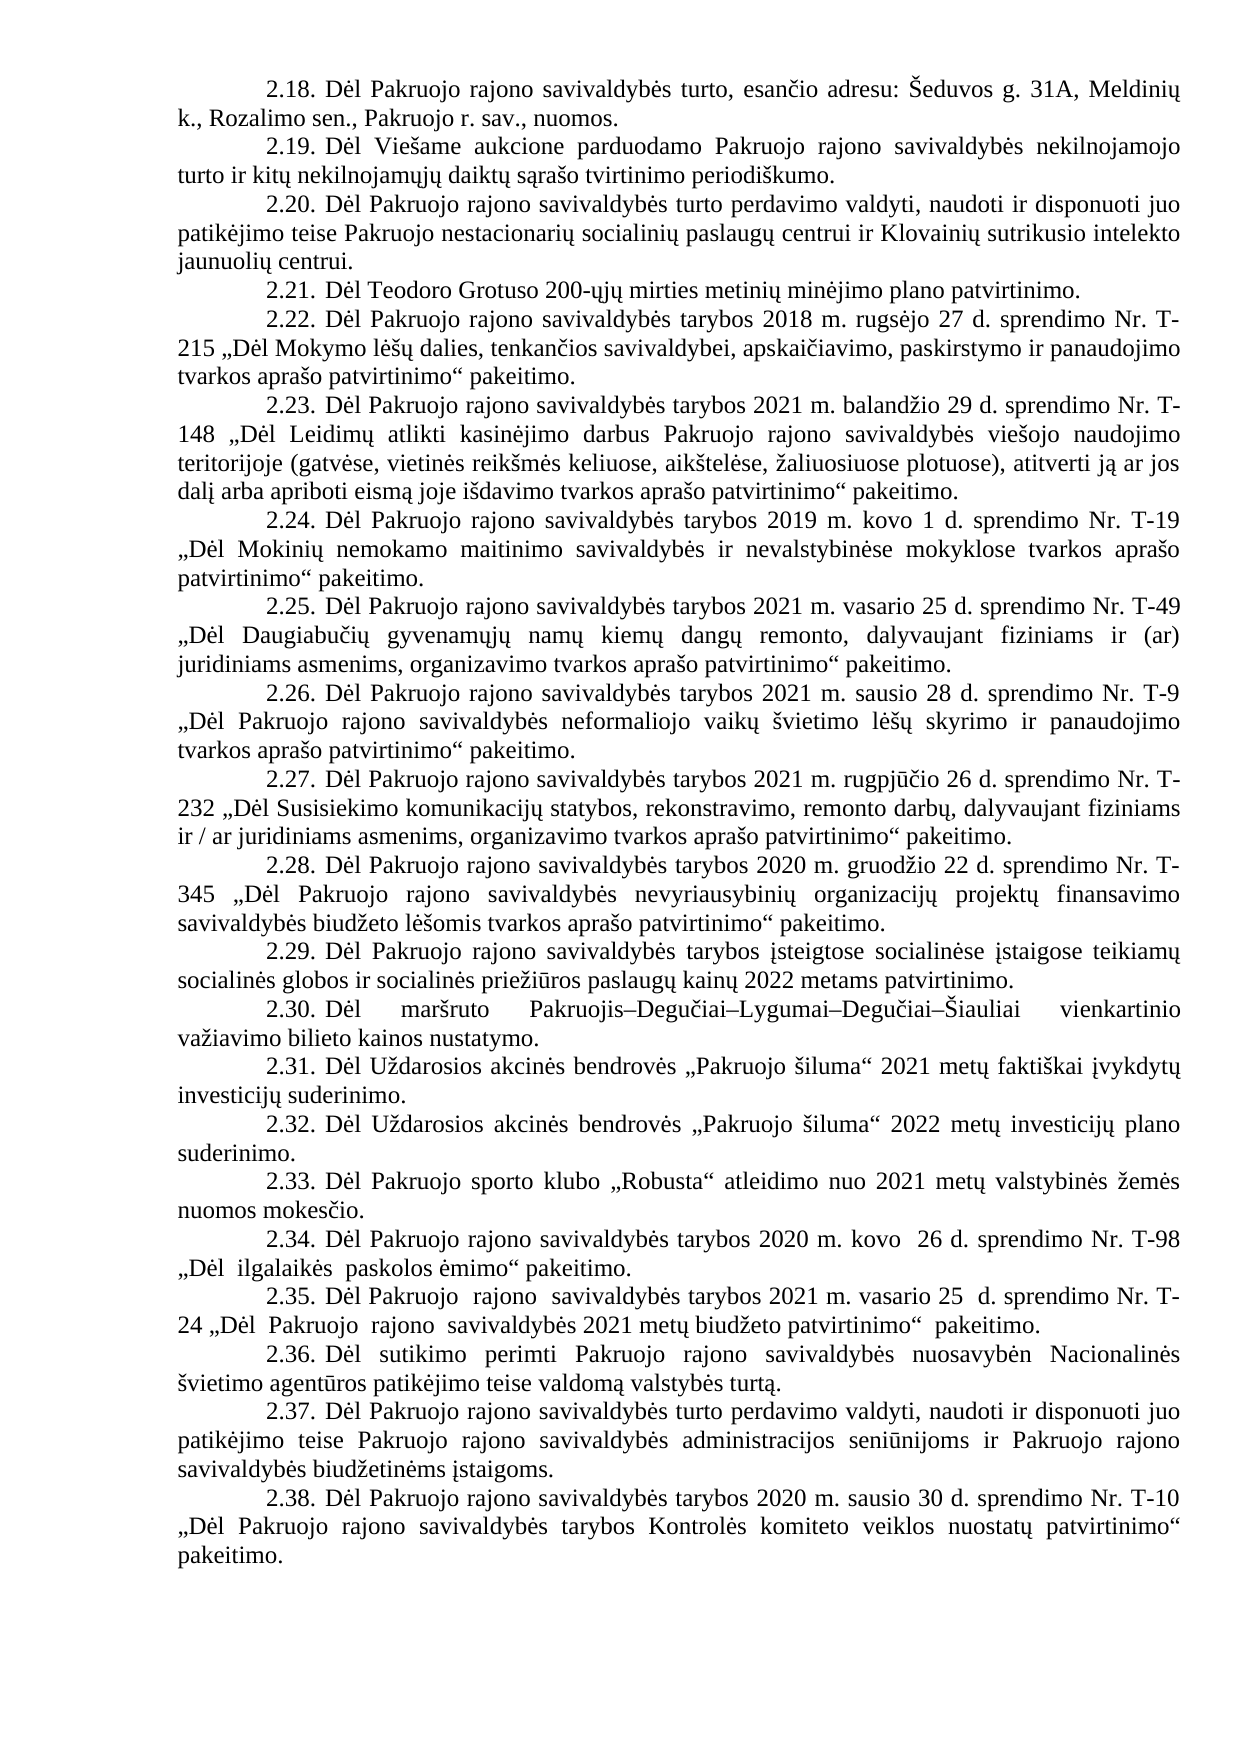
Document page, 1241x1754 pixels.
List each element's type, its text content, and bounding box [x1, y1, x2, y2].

text 2.38. Dėl Pakruojo rajono savivaldybės tarybos 2020 m. sausio 30 d. sprendimo Nr. T-10 „Dėl Pakruojo rajono savivaldybės tarybos Kontrolės komiteto veiklos nuostatų patvirtinimo“ pakeitimo. [177, 1483, 1181, 1569]
text 2.29. Dėl Pakruojo rajono savivaldybės tarybos įsteigtose socialinėse įstaigose teikiamų socialinės globos ir socialinės priežiūros paslaugų kainų 2022 metams patvirtinimo. [177, 936, 1181, 994]
text 2.36. Dėl sutikimo perimti Pakruojo rajono savivaldybės nuosavybėn Nacionalinės švietimo agentūros patikėjimo teise valdomą valstybės turtą. [177, 1339, 1181, 1396]
text 2.18. Dėl Pakruojo rajono savivaldybės turto, esančio adresu: Šeduvos g. 31A, Meldinių k., Rozalimo sen., Pakruojo r. sav., nuomos. [177, 74, 1181, 131]
text 2.19. Dėl Viešame aukcione parduodamo Pakruojo rajono savivaldybės nekilnojamojo turto ir kitų nekilnojamųjų daiktų sąrašo tvirtinimo periodiškumo. [177, 131, 1181, 189]
text 2.33. Dėl Pakruojo sporto klubo „Robusta“ atleidimo nuo 2021 metų valstybinės žemės nuomos mokesčio. [177, 1166, 1181, 1224]
text 2.20. Dėl Pakruojo rajono savivaldybės turto perdavimo valdyti, naudoti ir disponuoti juo patikėjimo teise Pakruojo nestacionarių socialinių paslaugų centrui ir Klovainių sutrikusio intelekto jaunuolių centrui. [177, 189, 1181, 275]
text 2.27. Dėl Pakruojo rajono savivaldybės tarybos 2021 m. rugpjūčio 26 d. sprendimo Nr. T-232 „Dėl Susisiekimo komunikacijų statybos, rekonstravimo, remonto darbų, dalyvaujant fiziniams ir / ar juridiniams asmenims, organizavimo tvarkos aprašo patvirtinimo“ pakeitimo. [177, 764, 1181, 850]
text 2.26. Dėl Pakruojo rajono savivaldybės tarybos 2021 m. sausio 28 d. sprendimo Nr. T-9 „Dėl Pakruojo rajono savivaldybės neformaliojo vaikų švietimo lėšų skyrimo ir panaudojimo tvarkos aprašo patvirtinimo“ pakeitimo. [177, 678, 1181, 764]
text 2.35. Dėl Pakruojo rajono savivaldybės tarybos 2021 m. vasario 25 d. sprendimo Nr. T-24 „Dėl Pakruojo rajono savivaldybės 2021 metų biudžeto patvirtinimo“ pakeitimo. [177, 1281, 1181, 1339]
text 2.28. Dėl Pakruojo rajono savivaldybės tarybos 2020 m. gruodžio 22 d. sprendimo Nr. T-345 „Dėl Pakruojo rajono savivaldybės nevyriausybinių organizacijų projektų finansavimo savivaldybės biudžeto lėšomis tvarkos aprašo patvirtinimo“ pakeitimo. [177, 850, 1181, 936]
text 2.30. Dėl maršruto Pakruojis–Degučiai–Lygumai–Degučiai–Šiauliai vienkartinio važiavimo bilieto kainos nustatymo. [177, 994, 1181, 1051]
text 2.24. Dėl Pakruojo rajono savivaldybės tarybos 2019 m. kovo 1 d. sprendimo Nr. T-19 „Dėl Mokinių nemokamo maitinimo savivaldybės ir nevalstybinėse mokyklose tvarkos aprašo patvirtinimo“ pakeitimo. [177, 505, 1181, 591]
text 2.21. Dėl Teodoro Grotuso 200-ųjų mirties metinių minėjimo plano patvirtinimo. [177, 275, 1181, 304]
text 2.22. Dėl Pakruojo rajono savivaldybės tarybos 2018 m. rugsėjo 27 d. sprendimo Nr. T-215 „Dėl Mokymo lėšų dalies, tenkančios savivaldybei, apskaičiavimo, paskirstymo ir panaudojimo tvarkos aprašo patvirtinimo“ pakeitimo. [177, 304, 1181, 390]
text 2.31. Dėl Uždarosios akcinės bendrovės „Pakruojo šiluma“ 2021 metų faktiškai įvykdytų investicijų suderinimo. [177, 1051, 1181, 1109]
text 2.32. Dėl Uždarosios akcinės bendrovės „Pakruojo šiluma“ 2022 metų investicijų plano suderinimo. [177, 1109, 1181, 1166]
text 2.34. Dėl Pakruojo rajono savivaldybės tarybos 2020 m. kovo 26 d. sprendimo Nr. T-98 „Dėl ilgalaikės paskolos ėmimo“ pakeitimo. [177, 1224, 1181, 1281]
text 2.25. Dėl Pakruojo rajono savivaldybės tarybos 2021 m. vasario 25 d. sprendimo Nr. T-49 „Dėl Daugiabučių gyvenamųjų namų kiemų dangų remonto, dalyvaujant fiziniams ir (ar) juridiniams asmenims, organizavimo tvarkos aprašo patvirtinimo“ pakeitimo. [177, 591, 1181, 678]
text 2.23. Dėl Pakruojo rajono savivaldybės tarybos 2021 m. balandžio 29 d. sprendimo Nr. T-148 „Dėl Leidimų atlikti kasinėjimo darbus Pakruojo rajono savivaldybės viešojo naudojimo teritorijoje (gatvėse, vietinės reikšmės keliuose, aikštelėse, žaliuosiuose plotuose), atitverti ją ar jos dalį arba apriboti eismą joje išdavimo tvarkos aprašo patvirtinimo“ pakeitimo. [177, 390, 1181, 505]
text 2.37. Dėl Pakruojo rajono savivaldybės turto perdavimo valdyti, naudoti ir disponuoti juo patikėjimo teise Pakruojo rajono savivaldybės administracijos seniūnijoms ir Pakruojo rajono savivaldybės biudžetinėms įstaigoms. [177, 1396, 1181, 1483]
